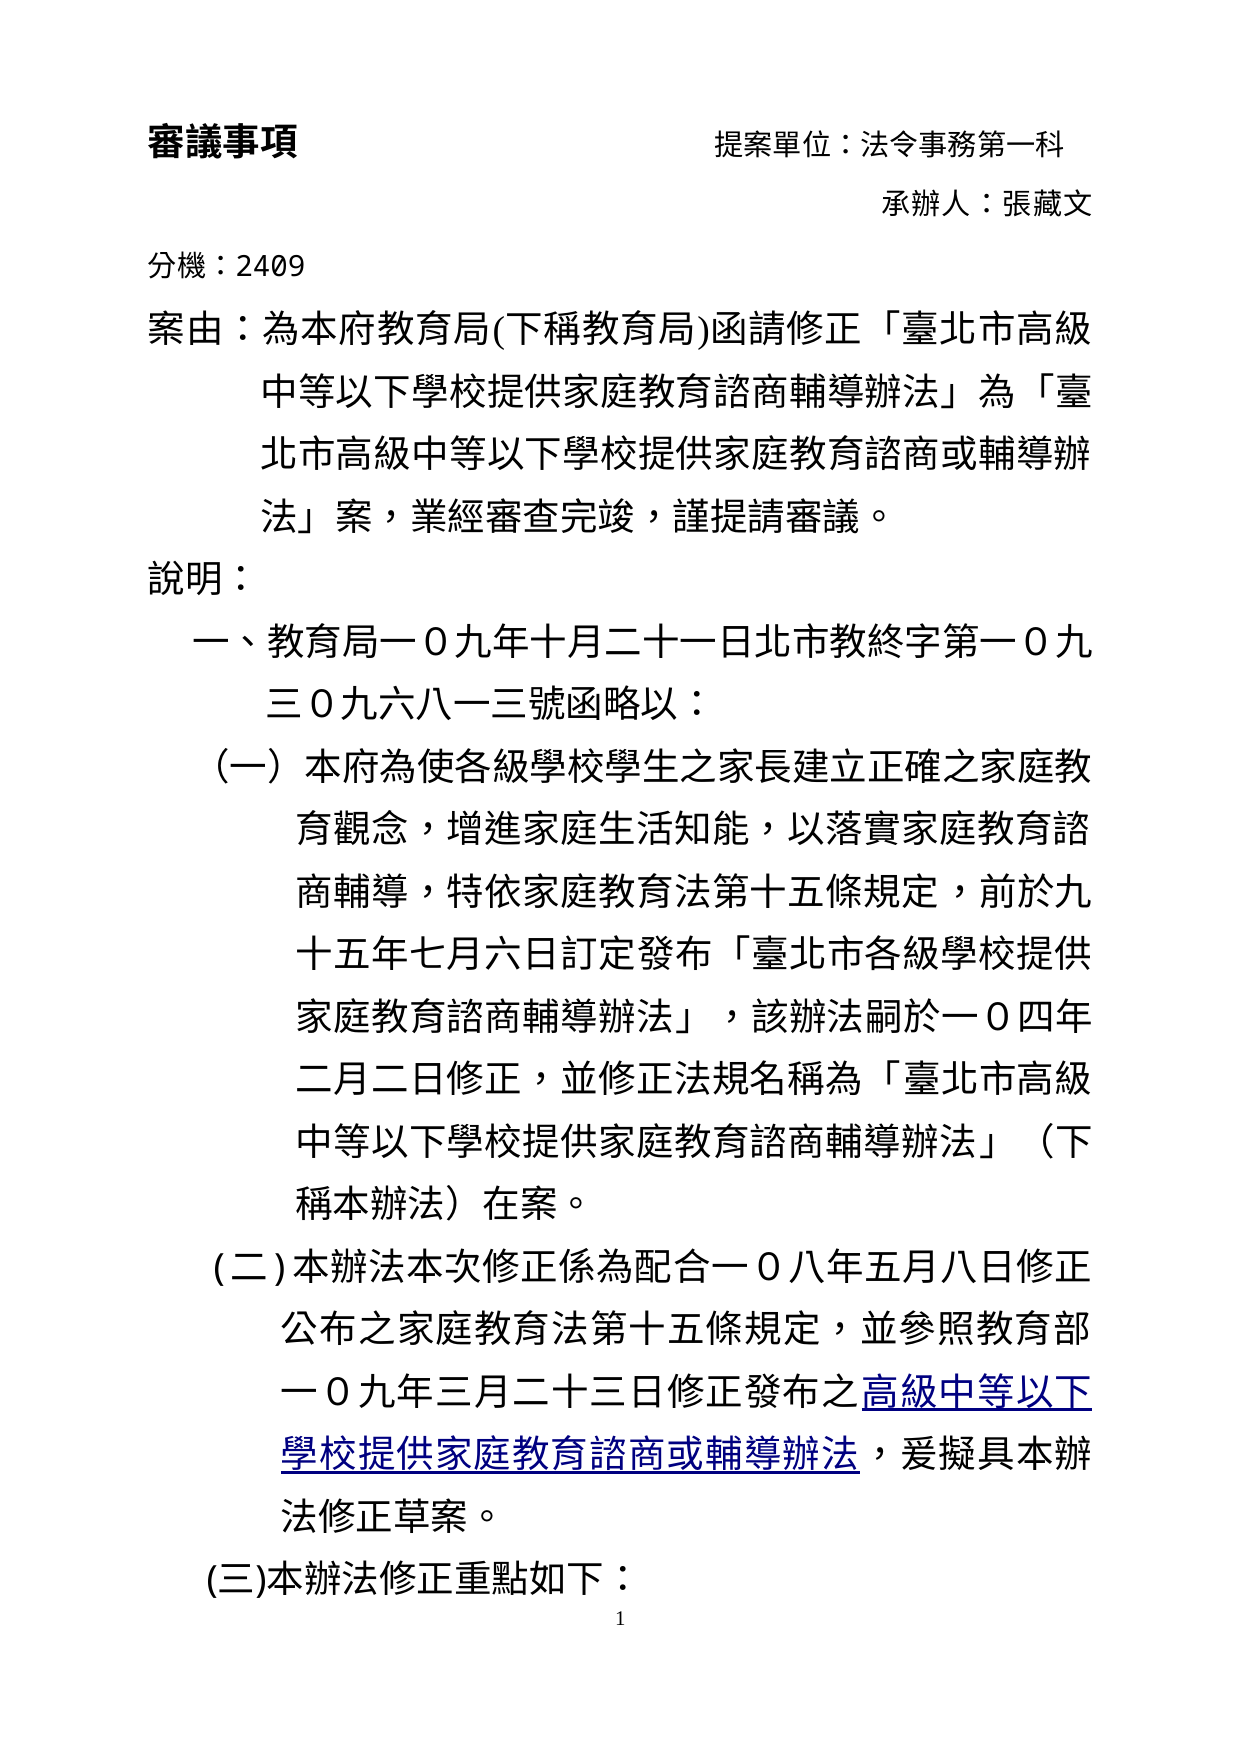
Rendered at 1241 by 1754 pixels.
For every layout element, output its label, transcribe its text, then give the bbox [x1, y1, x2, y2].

text 一、教育局一０九年十月二十一日北市教終字第一０九三０九六八一三號函略以： [192, 597, 1092, 722]
text (二)本辦法本次修正係為配合一０八年五月八日修正公布之家庭教育法第十五條規定，並參照教育部一０九年三月二十三日修正發布之高級中等以下學校提供家庭教育諮商或輔導辦法，爰擬具本辦法修正草案。 [207, 1222, 1092, 1535]
text （一）本府為使各級學校學生之家長建立正確之家庭教育觀念，增進家庭生活知能，以落實家庭教育諮商輔導，特依家庭教育法第十五條規定，前於九十五年七月六日訂定發布「臺北市各級學校提供家庭教育諮商輔導辦法」，該辦法嗣於一０四年二月二日修正，並修正法規名稱為「臺北市高級中等以下學校提供家庭教育諮商輔導辦法」（下稱本辦法）在案。 [192, 722, 1092, 1222]
text 說明： [148, 535, 1092, 597]
text (三)本辦法修正重點如下： [206, 1535, 1092, 1597]
text 審議事項 提案單位：法令事務第一科 [148, 97, 1092, 160]
text 承辦人：張藏文 分機：2409 [148, 160, 1092, 285]
text 案由：為本府教育局(下稱教育局)函請修正「臺北市高級中等以下學校提供家庭教育諮商輔導辦法」為「臺北市高級中等以下學校提供家庭教育諮商或輔導辦法」案，業經審查完竣，謹提請審議。 [148, 285, 1092, 535]
